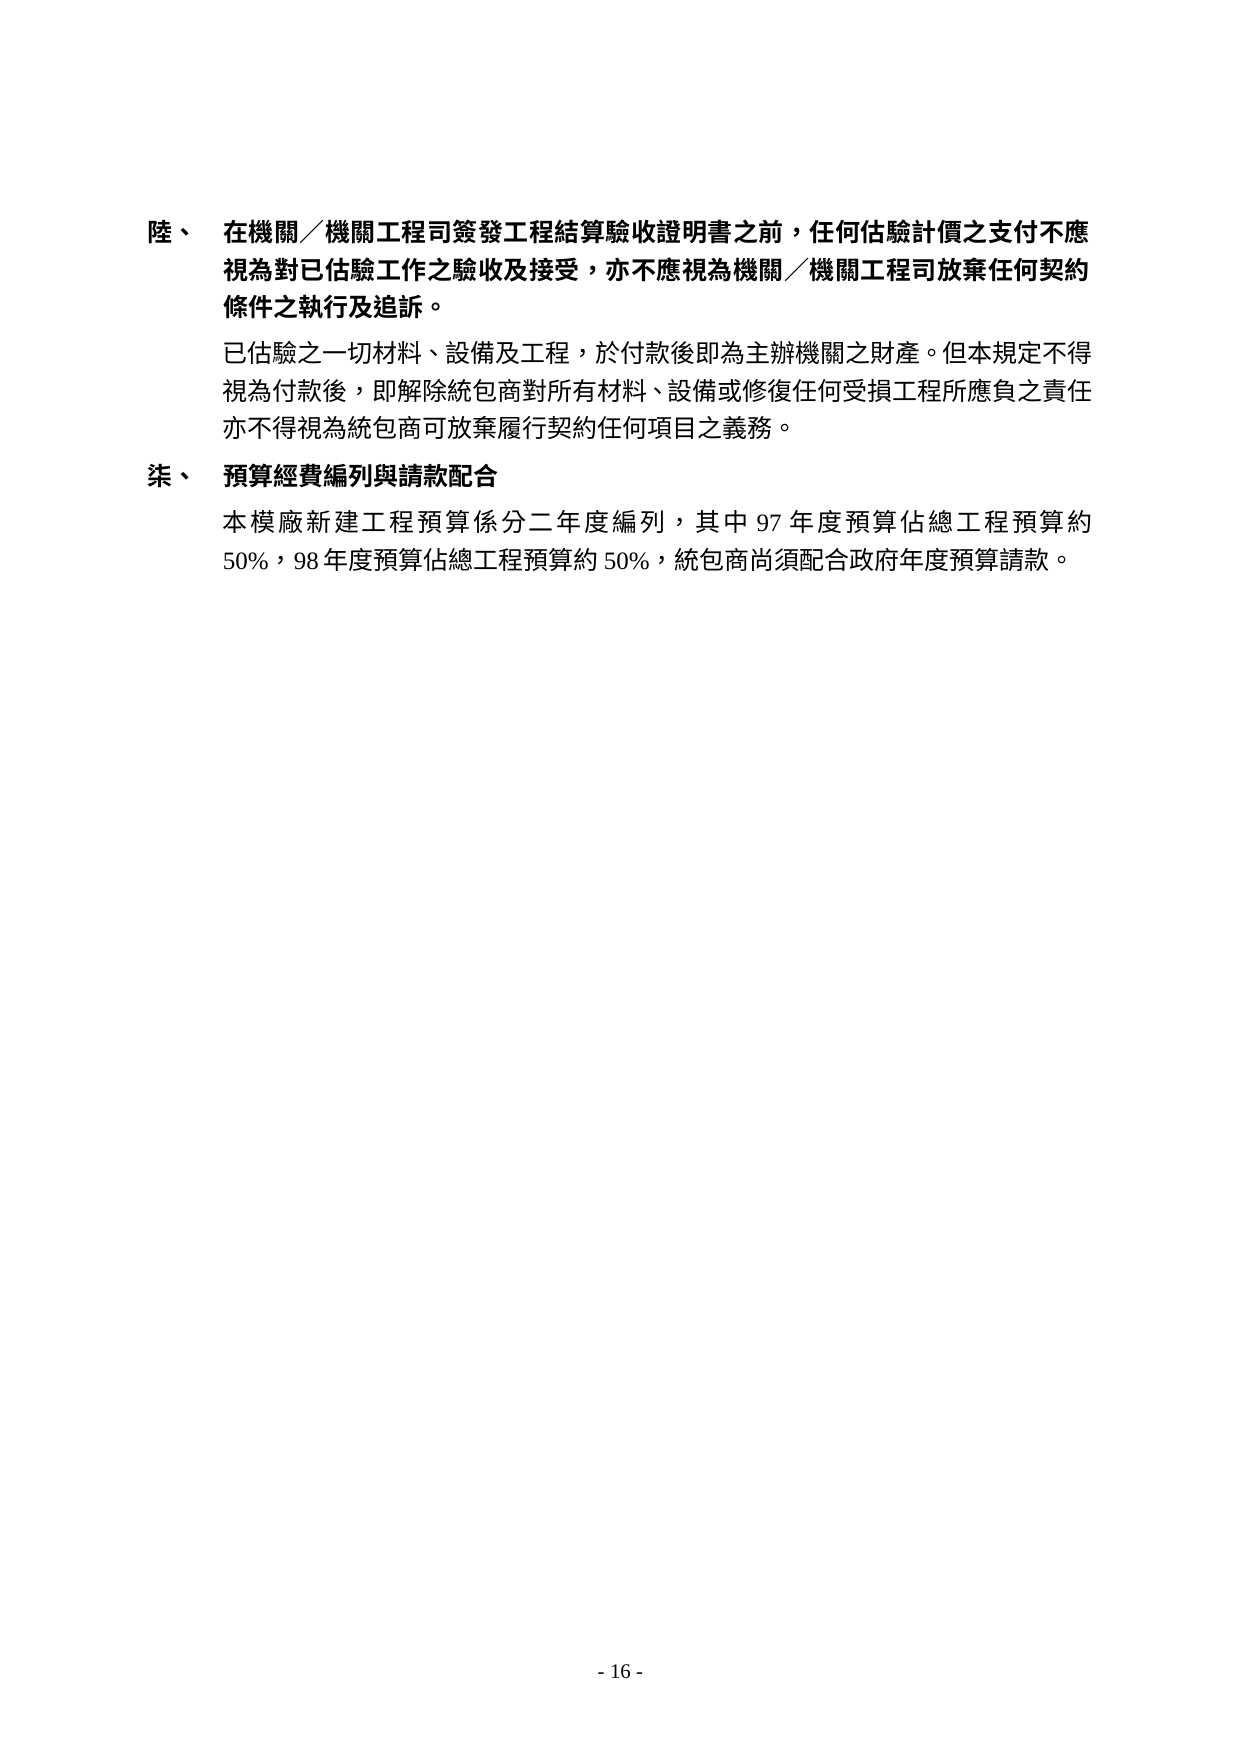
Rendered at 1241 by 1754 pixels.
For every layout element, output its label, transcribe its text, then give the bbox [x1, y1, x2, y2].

text 已估驗之一切材料、設備及工程，於付款後即為主辦機關之財產。但本規定不得視為付款後，即解除統包商對所有材料、設備或修復任何受損工程所應負之責任，亦不得視為統包商可放棄履行契約任何項目之義務。 [223, 333, 1092, 446]
text 本模廠新建工程預算係分二年度編列，其中97年度預算佔總工程預算約50%，98年度預算佔總工程預算約50%，統包商尚須配合政府年度預算請款。 [223, 502, 1092, 577]
text 柒、 預算經費編列與請款配合 [148, 455, 1092, 493]
text 陸、 在機關／機關工程司簽發工程結算驗收證明書之前，任何估驗計價之支付不應視為對已估驗工作之驗收及接受，亦不應視為機關／機關工程司放棄任何契約條件之執行及追訴。 [148, 211, 1092, 324]
